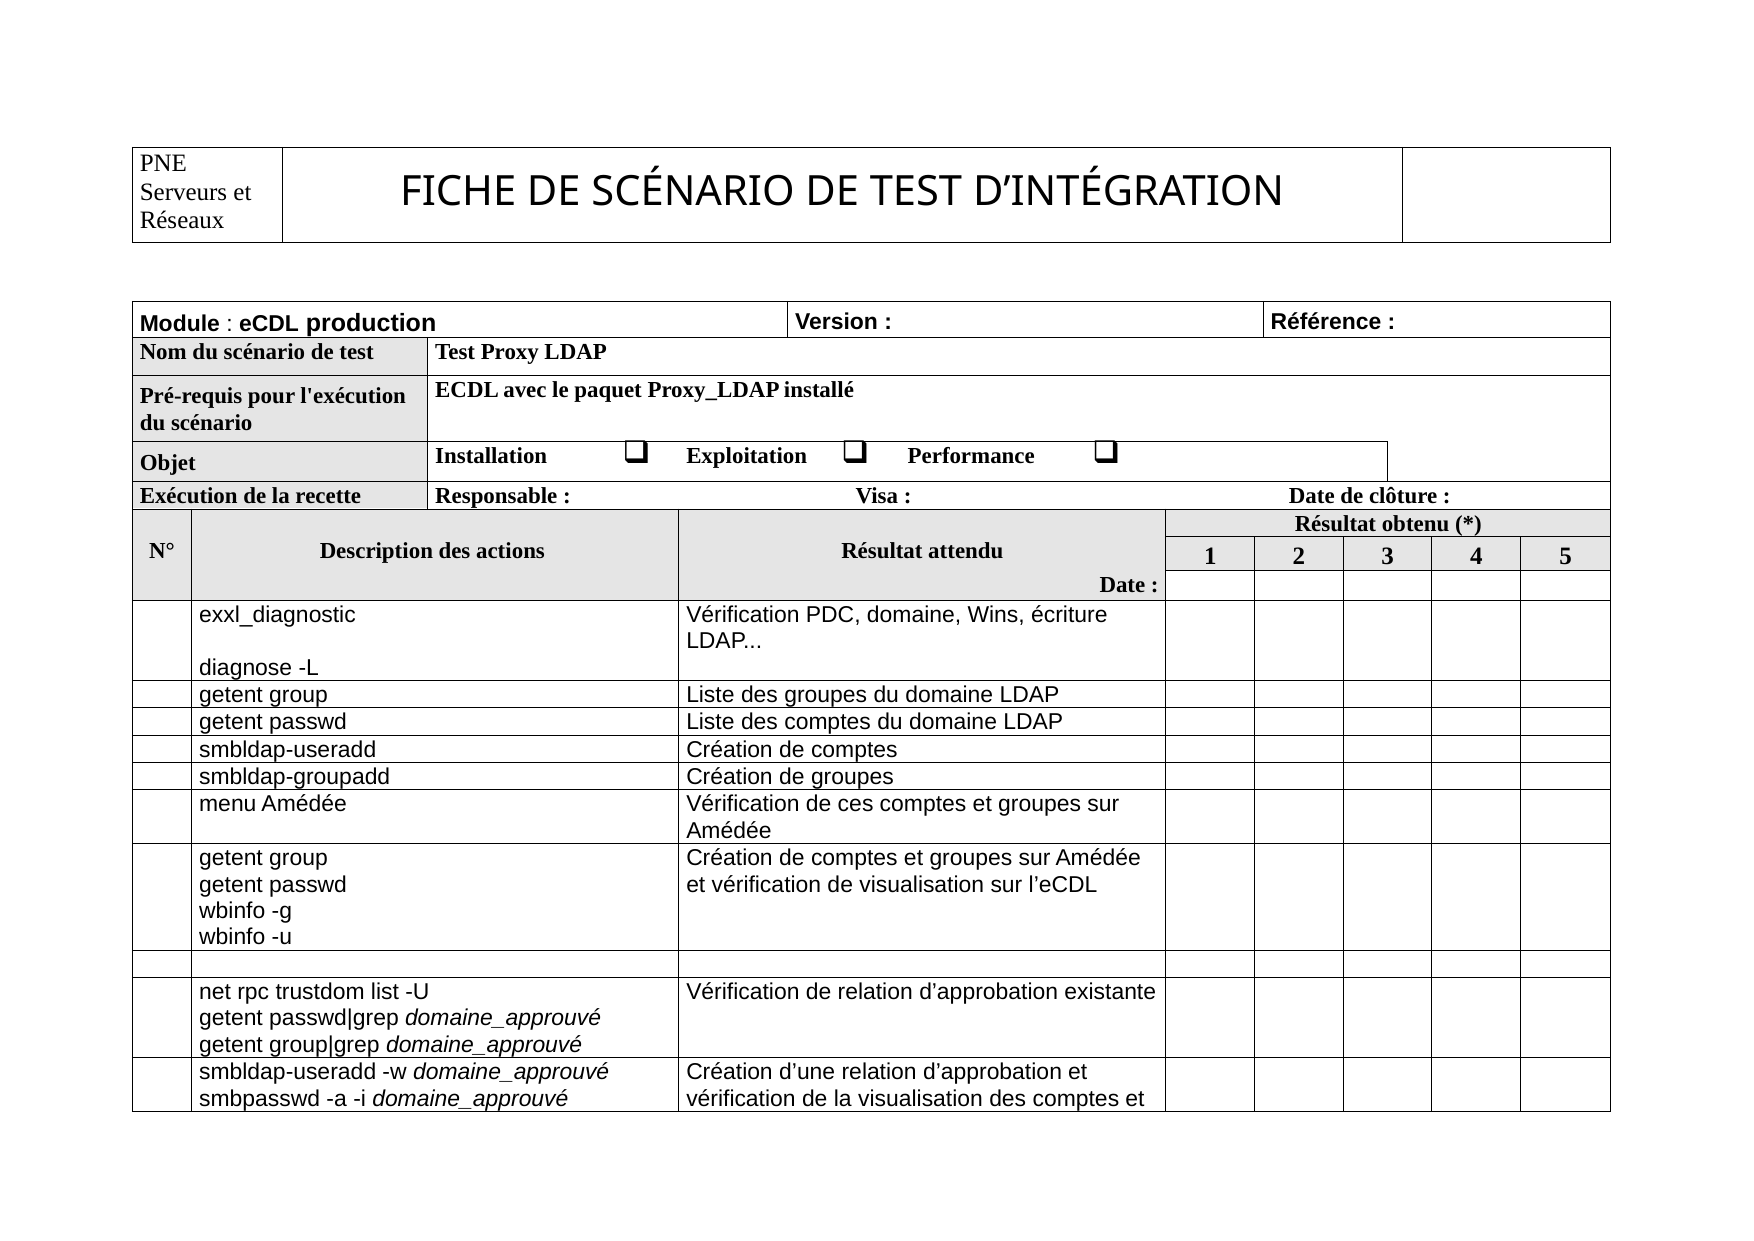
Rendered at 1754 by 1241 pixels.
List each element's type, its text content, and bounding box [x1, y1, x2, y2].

table_cell [1344, 1058, 1431, 1111]
table_cell [1521, 601, 1610, 680]
table_cell Test Proxy LDAP [428, 338, 1610, 375]
table_cell [1166, 571, 1254, 600]
table_cell Visa : [848, 482, 1281, 508]
table_cell [1432, 763, 1520, 789]
table_cell [1521, 790, 1610, 843]
table_header Fiche de scénario de test D’intégration [283, 148, 1402, 242]
table_cell getent group [192, 681, 678, 707]
table_cell [1432, 844, 1520, 949]
table_cell [1388, 441, 1610, 481]
table_cell [1255, 571, 1343, 600]
table_cell [1521, 1058, 1610, 1111]
table_cell [1166, 844, 1254, 949]
table_cell [1166, 708, 1254, 734]
table_header [1403, 148, 1610, 242]
table_cell 1 [1166, 537, 1254, 570]
table_cell N° [133, 536, 191, 570]
table_cell [1255, 601, 1343, 680]
table_cell [788, 243, 1263, 301]
table_cell [1432, 1058, 1520, 1111]
table_cell Création de comptes et groupes sur Amédée et vérification de visualisation sur l’eCDL [679, 844, 1165, 949]
table_cell Module : eCDL production [133, 302, 787, 337]
table_cell Description des actions [192, 536, 678, 570]
table_cell Nom du scénario de test [133, 338, 427, 375]
table_cell [1166, 978, 1254, 1057]
table_cell [1255, 1058, 1343, 1111]
table_cell [133, 951, 191, 977]
table_cell [133, 736, 191, 762]
table_cell [1521, 763, 1610, 789]
table_cell ECDL avec le paquet Proxy_LDAP installé [428, 376, 1610, 441]
table_cell Liste des comptes du domaine LDAP [679, 708, 1165, 734]
table_cell [1521, 571, 1610, 600]
table_cell Résultat obtenu (*) [1166, 510, 1610, 536]
table_cell [132, 243, 787, 301]
table_cell Installation q [428, 442, 678, 481]
table_cell [1521, 736, 1610, 762]
table_cell getent group getent passwd wbinfo -g wbinfo -u [192, 844, 678, 949]
table_cell net rpc trustdom list -U getent passwd|grep domaine_approuvé getent group|grep domaine_approuvé [192, 978, 678, 1057]
table_cell [133, 708, 191, 734]
table_cell Responsable : [428, 482, 848, 508]
table_cell [1166, 763, 1254, 789]
table_cell 4 [1432, 537, 1520, 570]
table_cell [1344, 844, 1431, 949]
table_cell Version : [788, 302, 1263, 337]
table_cell Vérification de ces comptes et groupes sur Amédée [679, 790, 1165, 843]
table_cell Vérification PDC, domaine, Wins, écriture LDAP... [679, 601, 1165, 680]
table_cell 2 [1255, 537, 1343, 570]
table_cell [1166, 681, 1254, 707]
table_cell Date de clôture : [1281, 482, 1610, 508]
table_cell [679, 951, 1165, 977]
table_cell [192, 570, 678, 600]
table_cell Création d’une relation d’approbation et vérification de la visualisation des comptes et [679, 1058, 1165, 1111]
table_cell [1344, 571, 1431, 600]
table_cell Exploitation q [679, 442, 900, 481]
table_cell [133, 844, 191, 949]
table_cell [1432, 601, 1520, 680]
table_cell [133, 601, 191, 680]
table_cell [1255, 790, 1343, 843]
table_cell Création de comptes [679, 736, 1165, 762]
table_cell [1521, 681, 1610, 707]
table_cell Référence : [1264, 302, 1610, 337]
table_cell [1166, 601, 1254, 680]
table_cell [1344, 790, 1431, 843]
table_cell [1255, 844, 1343, 949]
table_cell [1166, 736, 1254, 762]
table_cell [133, 978, 191, 1057]
table_cell [192, 510, 678, 536]
table_cell [1432, 951, 1520, 977]
table_cell [1521, 844, 1610, 949]
table_cell [1521, 708, 1610, 734]
table_cell [1166, 951, 1254, 977]
table_cell exxl_diagnostic diagnose -L [192, 601, 678, 680]
table_cell [1166, 790, 1254, 843]
table_cell [1344, 978, 1431, 1057]
table_cell Pré-requis pour l'exécution du scénario [133, 376, 427, 441]
table_cell [679, 510, 1165, 536]
table_cell [1432, 978, 1520, 1057]
table_cell Date : [679, 570, 1165, 600]
table_cell [1255, 763, 1343, 789]
table_cell [1344, 763, 1431, 789]
table_cell [1255, 978, 1343, 1057]
table_cell Création de groupes [679, 763, 1165, 789]
table_cell [1344, 601, 1431, 680]
table_cell [1521, 978, 1610, 1057]
table_cell Vérification de relation d’approbation existante [679, 978, 1165, 1057]
table_cell [133, 681, 191, 707]
table_cell [1521, 951, 1610, 977]
table_cell [133, 1058, 191, 1111]
table_cell [133, 570, 191, 600]
table_header PNE Serveurs et Réseaux [133, 148, 282, 242]
table_cell [133, 510, 191, 536]
table_cell [1255, 951, 1343, 977]
table_cell [1255, 736, 1343, 762]
table_cell [1344, 681, 1431, 707]
table_cell [1166, 1058, 1254, 1111]
table_cell Objet [133, 442, 427, 481]
table_cell [1432, 681, 1520, 707]
table_cell [133, 763, 191, 789]
table_cell menu Amédée [192, 790, 678, 843]
table_cell [1344, 708, 1431, 734]
table_cell smbldap-groupadd [192, 763, 678, 789]
table_cell [1255, 681, 1343, 707]
table_cell [1344, 951, 1431, 977]
table_cell 5 [1521, 537, 1610, 570]
table_cell Résultat attendu [679, 536, 1165, 570]
table_cell [1432, 708, 1520, 734]
table_cell smbldap-useradd [192, 736, 678, 762]
table_cell [133, 790, 191, 843]
table_cell Exécution de la recette [133, 482, 427, 508]
table_cell [1432, 571, 1520, 600]
table_cell [1263, 243, 1610, 301]
table_cell [1432, 790, 1520, 843]
table_cell Liste des groupes du domaine LDAP [679, 681, 1165, 707]
table_cell [1344, 736, 1431, 762]
table_cell [1432, 736, 1520, 762]
table_cell [1166, 442, 1387, 481]
table_cell smbldap-useradd -w domaine_approuvé smbpasswd -a -i domaine_approuvé [192, 1058, 678, 1111]
table_cell 3 [1344, 537, 1431, 570]
table_cell [192, 951, 678, 977]
table_cell [1255, 708, 1343, 734]
table_cell getent passwd [192, 708, 678, 734]
table_cell Performance q [900, 442, 1166, 481]
